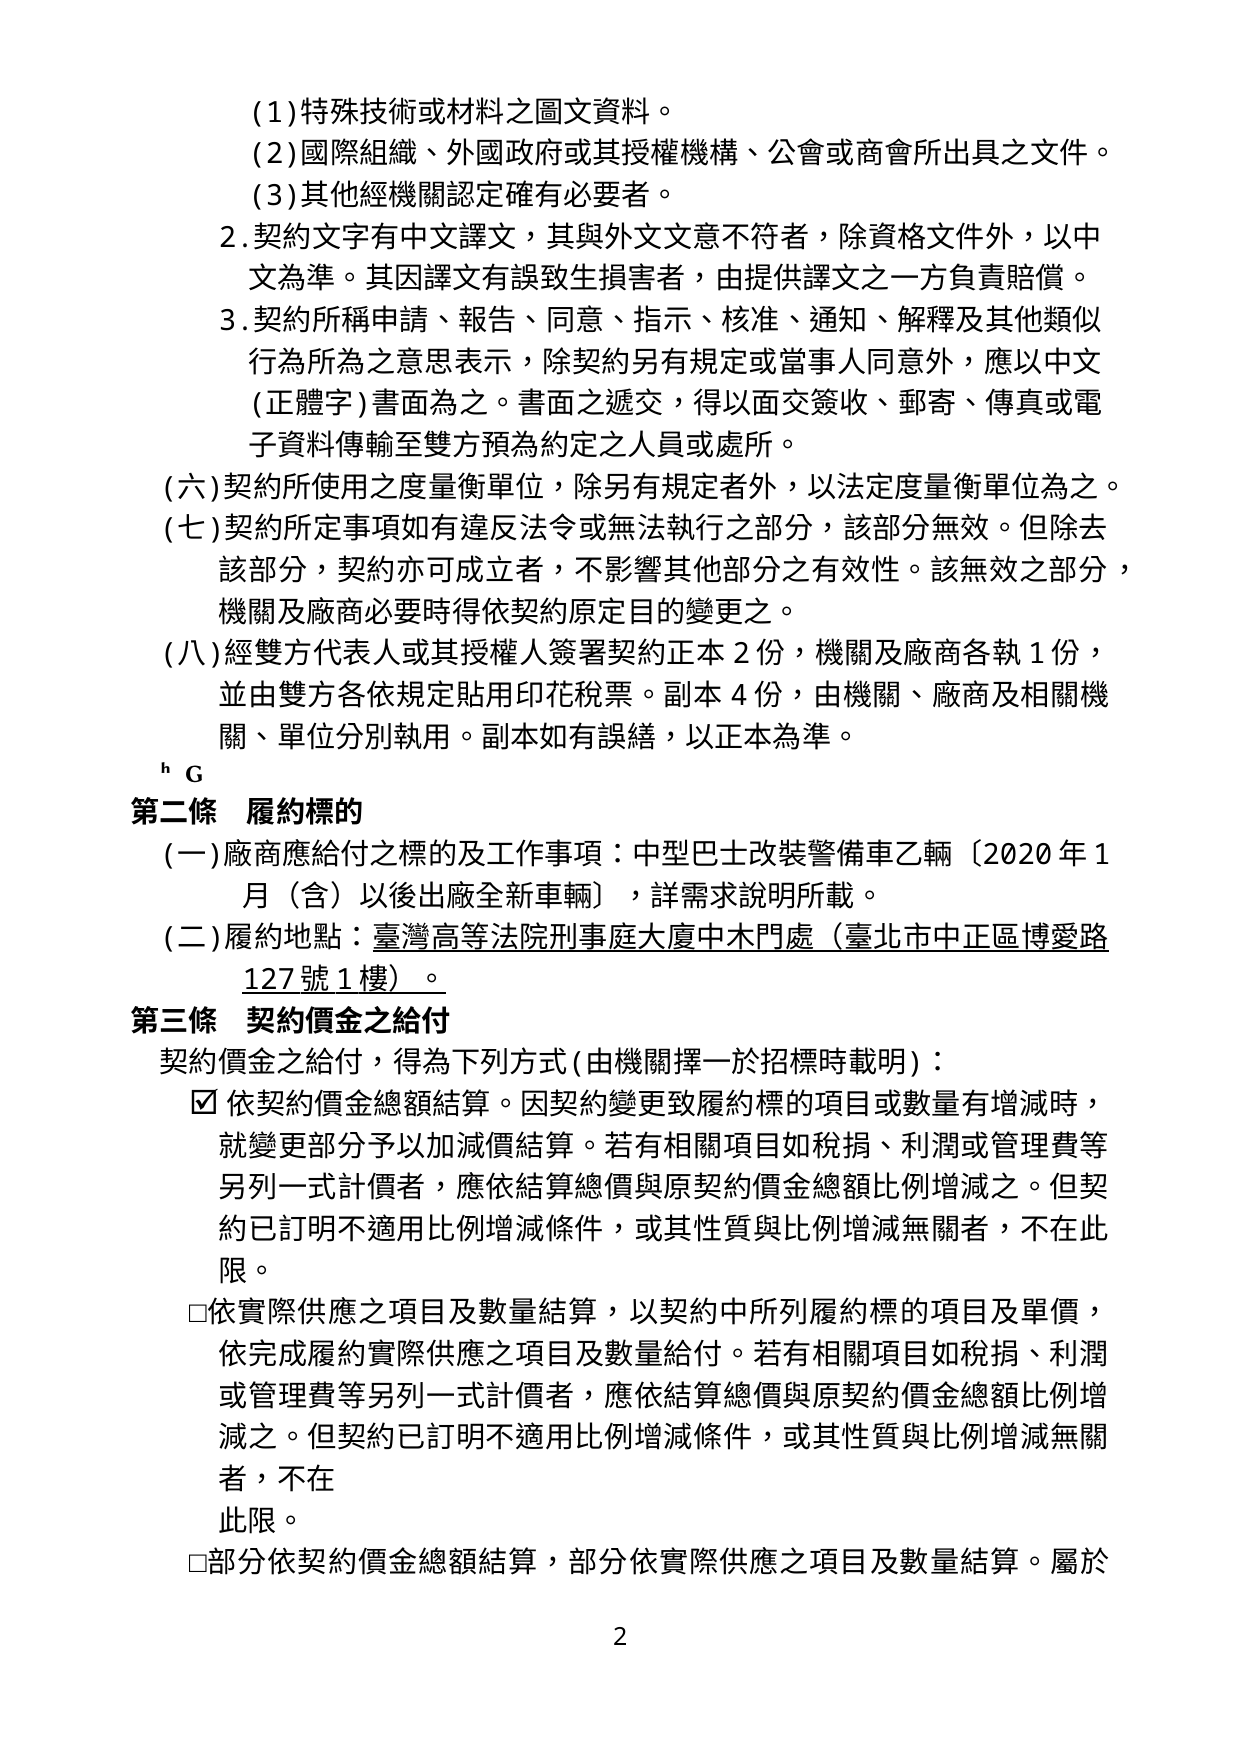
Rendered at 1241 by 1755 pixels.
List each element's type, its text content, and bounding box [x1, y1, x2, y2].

text 此限。 [218, 1498, 1110, 1539]
text □依實際供應之項目及數量結算，以契約中所列履約標的項目及單價，依完成履約實際供應之項目及數量給付。若有相關項目如稅捐、利潤或管理費等另列一式計價者，應依結算總價與原契約價金總額比例增減之。但契約已訂明不適用比例增減條件，或其性質與比例增減無關者，不在 [189, 1289, 1110, 1498]
text (3)其他經機關認定確有必要者。 [248, 172, 1110, 214]
text (六)契約所使用之度量衡單位，除另有規定者外，以法定度量衡單位為之。 [159, 464, 1110, 505]
text 2.契約文字有中文譯文，其與外文文意不符者，除資格文件外，以中文為準。其因譯文有誤致生損害者，由提供譯文之一方負責賠償。 [218, 214, 1104, 297]
text (八)經雙方代表人或其授權人簽署契約正本2份，機關及廠商各執1份，並由雙方各依規定貼用印花稅票。副本4份，由機關、廠商及相關機關、單位分別執用。副本如有誤繕，以正本為準。 [159, 630, 1110, 755]
text 第二條 履約標的 [130, 789, 1110, 831]
text (二)履約地點：臺灣高等法院刑事庭大廈中木門處（臺北市中正區博愛路127號1樓）。 [159, 914, 1110, 998]
text 3.契約所稱申請、報告、同意、指示、核准、通知、解釋及其他類似行為所為之意思表示，除契約另有規定或當事人同意外，應以中文(正體字)書面為之。書面之遞交，得以面交簽收、郵寄、傳真或電子資料傳輸至雙方預為約定之人員或處所。 [218, 297, 1104, 464]
text (1)特殊技術或材料之圖文資料。 [248, 89, 1110, 130]
text □部分依契約價金總額結算，部分依實際供應之項目及數量結算。屬於 [189, 1539, 1110, 1581]
text 契約價金之給付，得為下列方式(由機關擇一於招標時載明)： [159, 1039, 1110, 1081]
text (七)契約所定事項如有違反法令或無法執行之部分，該部分無效。但除去該部分，契約亦可成立者，不影響其他部分之有效性。該無效之部分，機關及廠商必要時得依契約原定目的變更之。 [159, 505, 1110, 630]
text þ依契約價金總額結算。因契約變更致履約標的項目或數量有增減時，就變更部分予以加減價結算。若有相關項目如稅捐、利潤或管理費等另列一式計價者，應依結算總價與原契約價金總額比例增減之。但契約已訂明不適用比例增減條件，或其性質與比例增減無關者，不在此限。 [189, 1081, 1110, 1289]
text  [159, 755, 1110, 789]
text 第三條 契約價金之給付 [130, 998, 1110, 1039]
text (2)國際組織、外國政府或其授權機構、公會或商會所出具之文件。 [248, 130, 1110, 172]
text (一)廠商應給付之標的及工作事項：中型巴士改裝警備車乙輛〔2020年1月（含）以後出廠全新車輛〕，詳需求說明所載。 [159, 831, 1110, 914]
